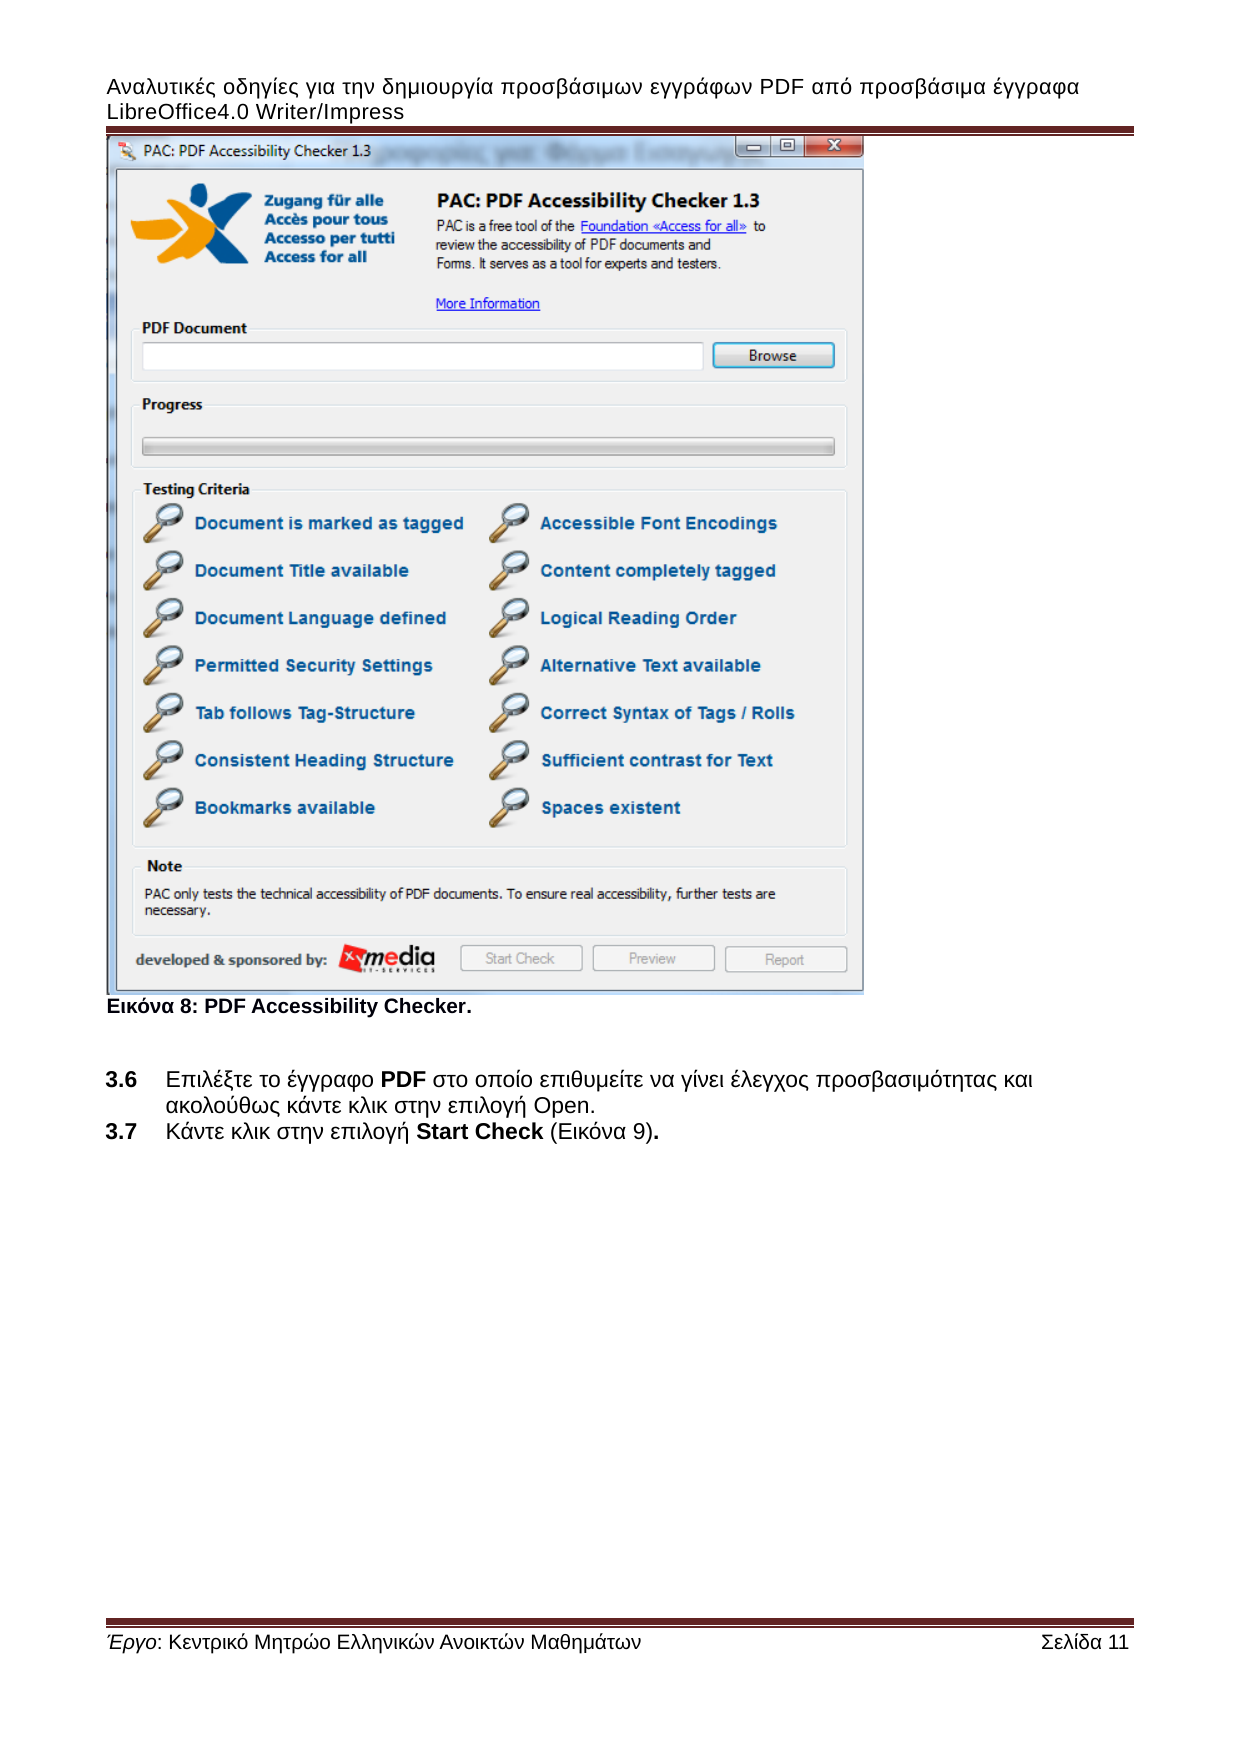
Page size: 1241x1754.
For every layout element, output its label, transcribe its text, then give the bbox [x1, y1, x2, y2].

list Κάντε κλικ στην επιλογή Start Check (Εικόνα 9). [121, 1118, 1134, 1144]
picture [106, 136, 864, 995]
text Εικόνα 8: PDF Accessibility Checker. [106, 994, 1134, 1018]
list Επιλέξτε το έγγραφο PDF στο οποίο επιθυμείτε να γίνει έλεγχος προσβασιμότητας και ακολούθως κάντε κλικ στην επιλογή Open. [121, 1066, 1134, 1118]
